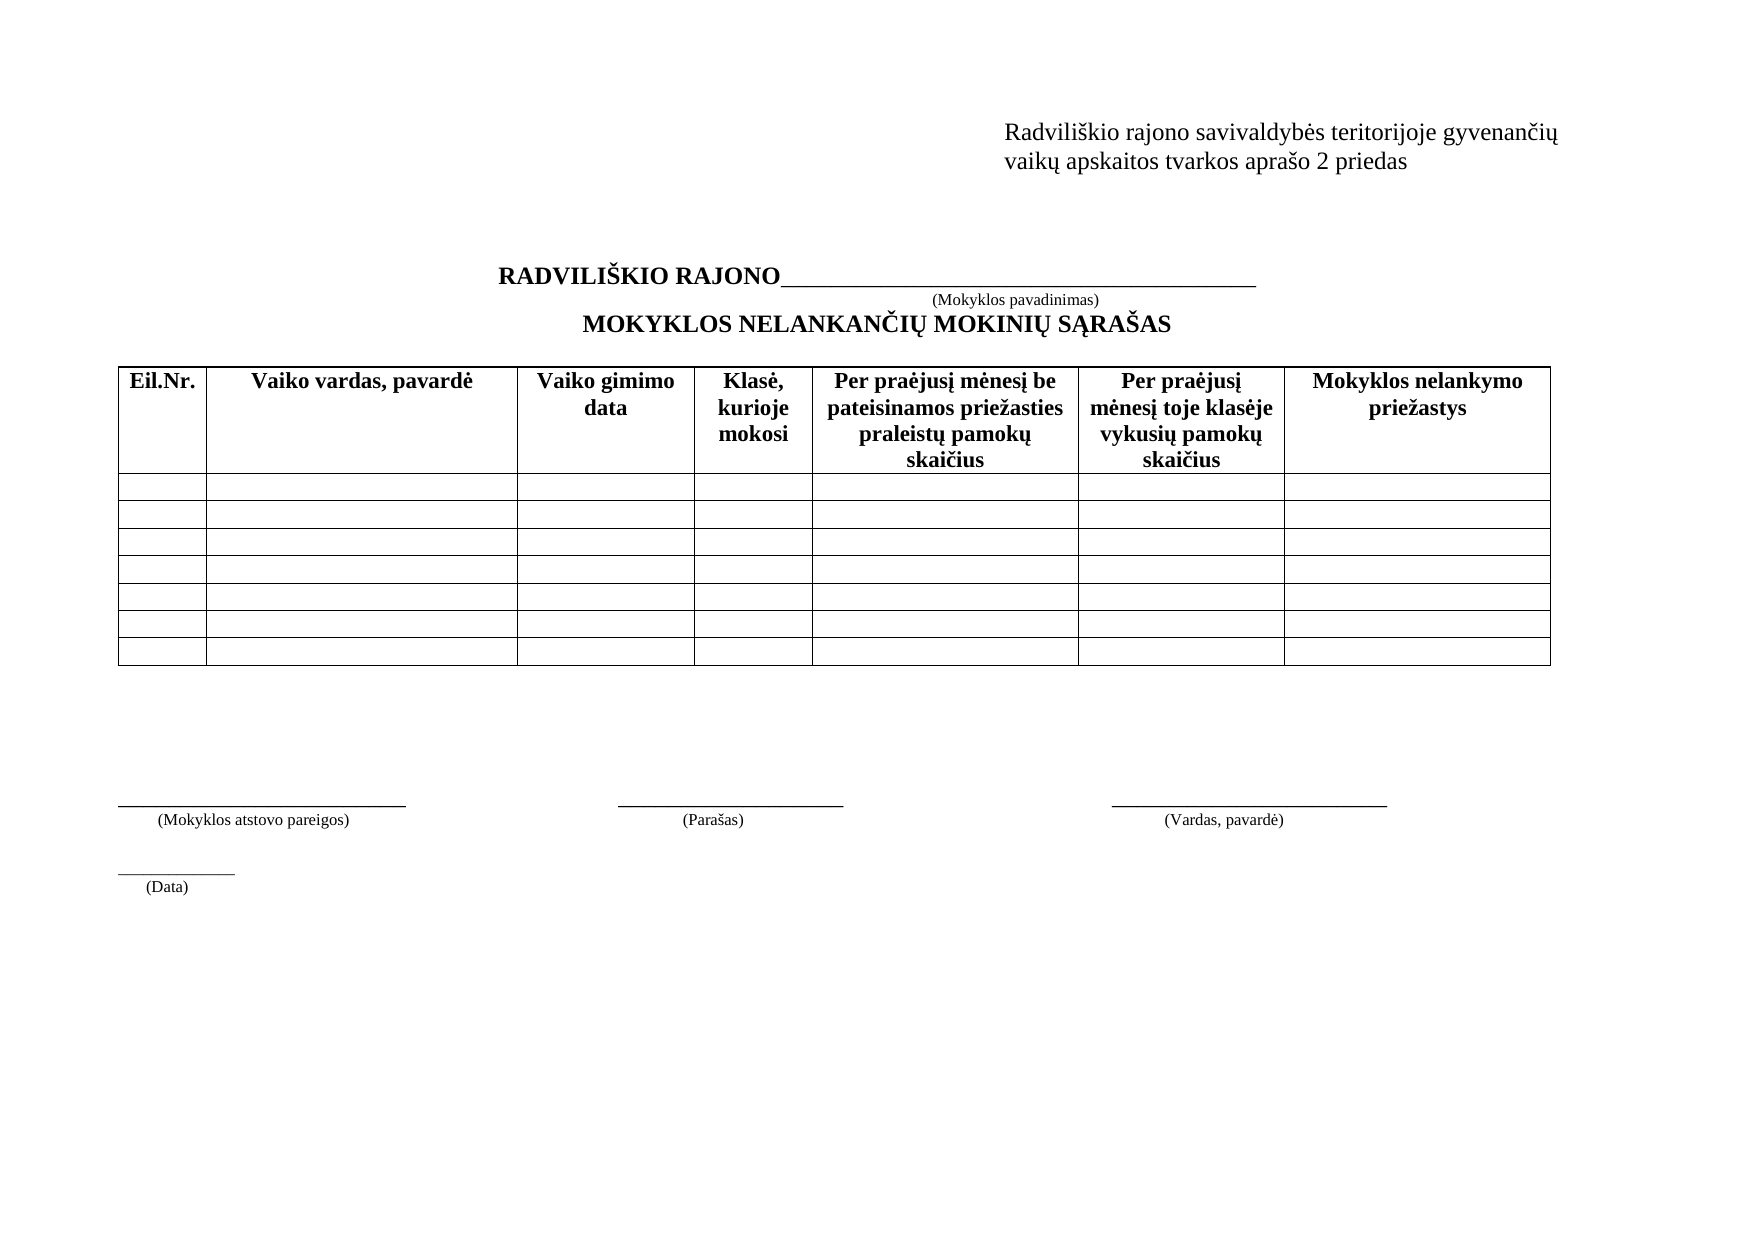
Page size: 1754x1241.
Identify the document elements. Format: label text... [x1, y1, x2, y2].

table_cell [119, 584, 206, 610]
text MOKYKLOS NELANKANČIŲ MOKINIŲ SĄRAŠAS [118, 309, 1636, 338]
table_cell [119, 529, 206, 555]
table_cell [1079, 611, 1284, 637]
table_header Vaiko gimimo data [518, 368, 694, 473]
table_cell [813, 474, 1078, 500]
table_cell [695, 529, 812, 555]
table_cell [695, 584, 812, 610]
table_cell [119, 611, 206, 637]
table_cell [207, 556, 517, 582]
table_cell [518, 584, 694, 610]
text (Mokyklos pavadinimas) [118, 290, 1636, 309]
table_cell [119, 474, 206, 500]
table_cell [518, 638, 694, 665]
table_header Mokyklos nelankymo priežastys [1285, 368, 1550, 473]
table_cell [1079, 529, 1284, 555]
table_cell [813, 529, 1078, 555]
table_cell [813, 638, 1078, 665]
table_cell [695, 638, 812, 665]
table_cell [1285, 556, 1550, 582]
table_cell [1285, 638, 1550, 665]
table_header Per praėjusį mėnesį be pateisinamos priežasties praleistų pamokų skaičius [813, 368, 1078, 473]
table_cell [518, 556, 694, 582]
table_cell [207, 584, 517, 610]
table_cell [695, 474, 812, 500]
table_cell [207, 501, 517, 528]
table_cell [119, 638, 206, 665]
table_cell [518, 501, 694, 528]
table_header Vaiko vardas, pavardė [207, 368, 517, 473]
text vaikų apskaitos tvarkos aprašo 2 priedas [1004, 146, 1636, 175]
table_cell [518, 529, 694, 555]
text (Mokyklos atstovo pareigos) (Parašas) (Vardas, pavardė) [118, 809, 1636, 829]
table_cell [207, 611, 517, 637]
table_cell [1285, 611, 1550, 637]
table_cell [207, 638, 517, 665]
table_cell [813, 584, 1078, 610]
table_cell [1285, 501, 1550, 528]
table_cell [518, 611, 694, 637]
table_cell [695, 611, 812, 637]
table_header Per praėjusį mėnesį toje klasėje vykusių pamokų skaičius [1079, 368, 1284, 473]
table_cell [813, 611, 1078, 637]
table_cell [1079, 584, 1284, 610]
table_header Klasė, kurioje mokosi [695, 368, 812, 473]
text RADVILIŠKIO RAJONO______________________________________ [118, 261, 1636, 290]
table_cell [207, 474, 517, 500]
table_cell [1079, 474, 1284, 500]
table_cell [813, 501, 1078, 528]
table_cell [695, 556, 812, 582]
table_cell [1079, 556, 1284, 582]
table_cell [1079, 638, 1284, 665]
table_cell [207, 529, 517, 555]
table_cell [119, 556, 206, 582]
table_cell [119, 501, 206, 528]
table_header Eil.Nr. [119, 368, 206, 473]
table_cell [1079, 501, 1284, 528]
table_cell [695, 501, 812, 528]
table_cell [1285, 474, 1550, 500]
text (Data) [118, 877, 1636, 896]
text Radviliškio rajono savivaldybės teritorijoje gyvenančių [1004, 117, 1636, 146]
text ______________ [118, 857, 1636, 877]
table_cell [1285, 584, 1550, 610]
table_cell [518, 474, 694, 500]
table_cell [813, 556, 1078, 582]
table_cell [1285, 529, 1550, 555]
text _______________________ __________________ ______________________ [118, 781, 1636, 809]
